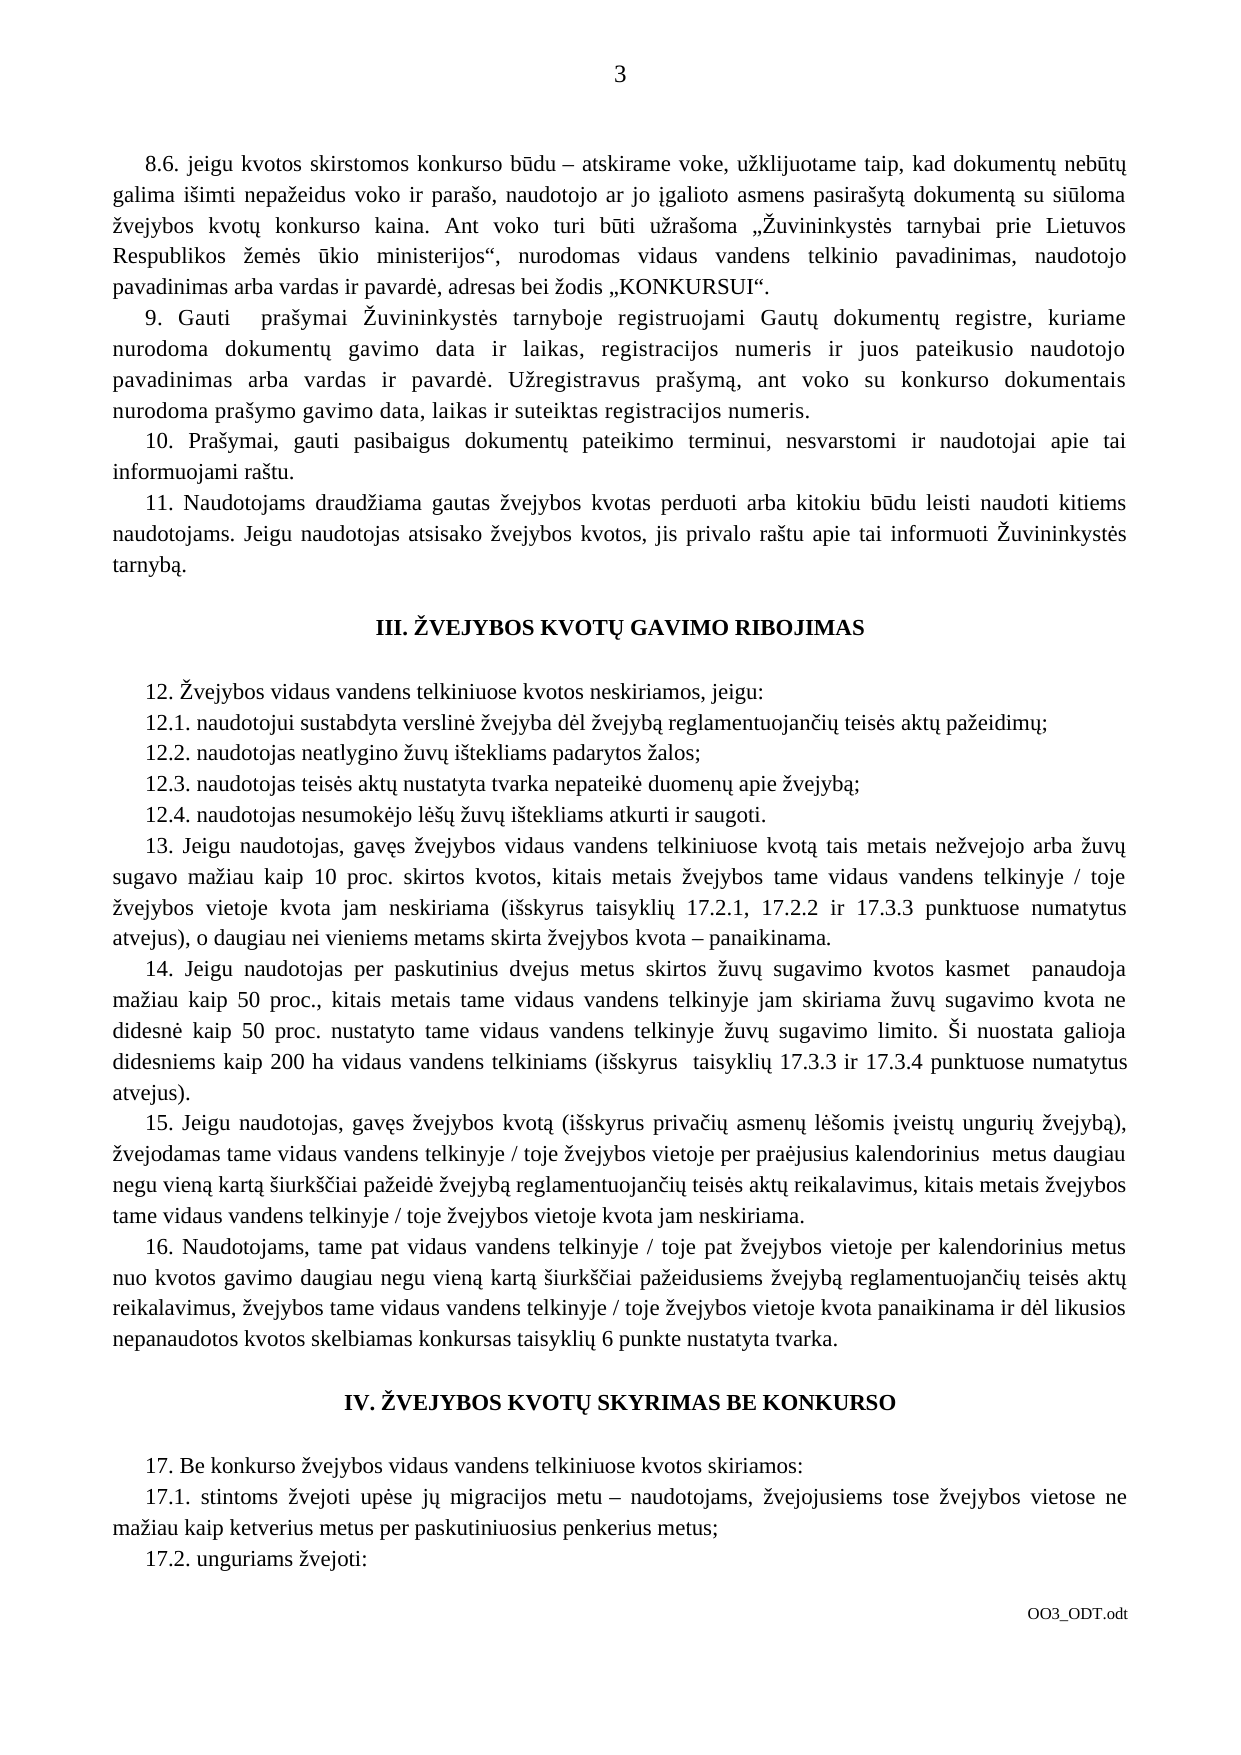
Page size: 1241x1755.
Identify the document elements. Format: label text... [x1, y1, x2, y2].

text 17. Be konkurso žvejybos vidaus vandens telkiniuose kvotos skiriamos: [112, 1452, 1128, 1478]
text 12. Žvejybos vidaus vandens telkiniuose kvotos neskiriamos, jeigu: [112, 678, 1128, 704]
text 13. Jeigu naudotojas, gavęs žvejybos vidaus vandens telkiniuose kvotą tais metais nežvejojo arba žuvų sugavo mažiau kaip 10 proc. skirtos kvotos, kitais metais žvejybos tame vidaus vandens telkinyje / toje žvejybos vietoje kvota jam neskiriama (išskyrus taisyklių 17.2.1, 17.2.2 ir 17.3.3 punktuose numatytus atvejus), o daugiau nei vieniems metams skirta žvejybos kvota – panaikinama. [112, 832, 1128, 951]
text 12.2. naudotojas neatlygino žuvų ištekliams padarytos žalos; [112, 739, 1128, 766]
text 11. Naudotojams draudžiama gautas žvejybos kvotas perduoti arba kitokiu būdu leisti naudoti kitiems naudotojams. Jeigu naudotojas atsisako žvejybos kvotos, jis privalo raštu apie tai informuoti Žuvininkystės tarnybą. [112, 489, 1128, 577]
text 12.4. naudotojas nesumokėjo lėšų žuvų ištekliams atkurti ir saugoti. [112, 801, 1128, 827]
text IV. Žvejybos KVOTŲ skyrimas be konkurso [112, 1389, 1128, 1415]
text III. ŽVEJYBOS KVOTŲ gavimo ribojimas [112, 614, 1128, 641]
text 16. Naudotojams, tame pat vidaus vandens telkinyje / toje pat žvejybos vietoje per kalendorinius metus nuo kvotos gavimo daugiau negu vieną kartą šiurkščiai pažeidusiems žvejybą reglamentuojančių teisės aktų reikalavimus, žvejybos tame vidaus vandens telkinyje / toje žvejybos vietoje kvota panaikinama ir dėl likusios nepanaudotos kvotos skelbiamas konkursas taisyklių 6 punkte nustatyta tvarka. [112, 1233, 1128, 1352]
text 9. Gauti prašymai Žuvininkystės tarnyboje registruojami Gautų dokumentų registre, kuriame nurodoma dokumentų gavimo data ir laikas, registracijos numeris ir juos pateikusio naudotojo pavadinimas arba vardas ir pavardė. Užregistravus prašymą, ant voko su konkurso dokumentais nurodoma prašymo gavimo data, laikas ir suteiktas registracijos numeris. [112, 304, 1128, 423]
text 10. Prašymai, gauti pasibaigus dokumentų pateikimo terminui, nesvarstomi ir naudotojai apie tai informuojami raštu. [112, 427, 1128, 485]
text 17.2. unguriams žvejoti: [112, 1544, 1128, 1571]
text 15. Jeigu naudotojas, gavęs žvejybos kvotą (išskyrus privačių asmenų lėšomis įveistų ungurių žvejybą), žvejodamas tame vidaus vandens telkinyje / toje žvejybos vietoje per praėjusius kalendorinius metus daugiau negu vieną kartą šiurkščiai pažeidė žvejybą reglamentuojančių teisės aktų reikalavimus, kitais metais žvejybos tame vidaus vandens telkinyje / toje žvejybos vietoje kvota jam neskiriama. [112, 1109, 1128, 1228]
text 14. Jeigu naudotojas per paskutinius dvejus metus skirtos žuvų sugavimo kvotos kasmet panaudoja mažiau kaip 50 proc., kitais metais tame vidaus vandens telkinyje jam skiriama žuvų sugavimo kvota ne didesnė kaip 50 proc. nustatyto tame vidaus vandens telkinyje žuvų sugavimo limito. Ši nuostata galioja didesniems kaip 200 ha vidaus vandens telkiniams (išskyrus taisyklių 17.3.3 ir 17.3.4 punktuose numatytus atvejus). [112, 955, 1128, 1105]
text 8.6. jeigu kvotos skirstomos konkurso būdu – atskirame voke, užklijuotame taip, kad dokumentų nebūtų galima išimti nepažeidus voko ir parašo, naudotojo ar jo įgalioto asmens pasirašytą dokumentą su siūloma žvejybos kvotų konkurso kaina. Ant voko turi būti užrašoma „Žuvininkystės tarnybai prie Lietuvos Respublikos žemės ūkio ministerijos“, nurodomas vidaus vandens telkinio pavadinimas, naudotojo pavadinimas arba vardas ir pavardė, adresas bei žodis „KONKURSUI“. [112, 150, 1128, 300]
text 12.3. naudotojas teisės aktų nustatyta tvarka nepateikė duomenų apie žvejybą; [112, 770, 1128, 797]
text 12.1. naudotojui sustabdyta verslinė žvejyba dėl žvejybą reglamentuojančių teisės aktų pažeidimų; [112, 708, 1128, 735]
text 17.1. stintoms žvejoti upėse jų migracijos metu – naudotojams, žvejojusiems tose žvejybos vietose ne mažiau kaip ketverius metus per paskutiniuosius penkerius metus; [112, 1483, 1128, 1540]
